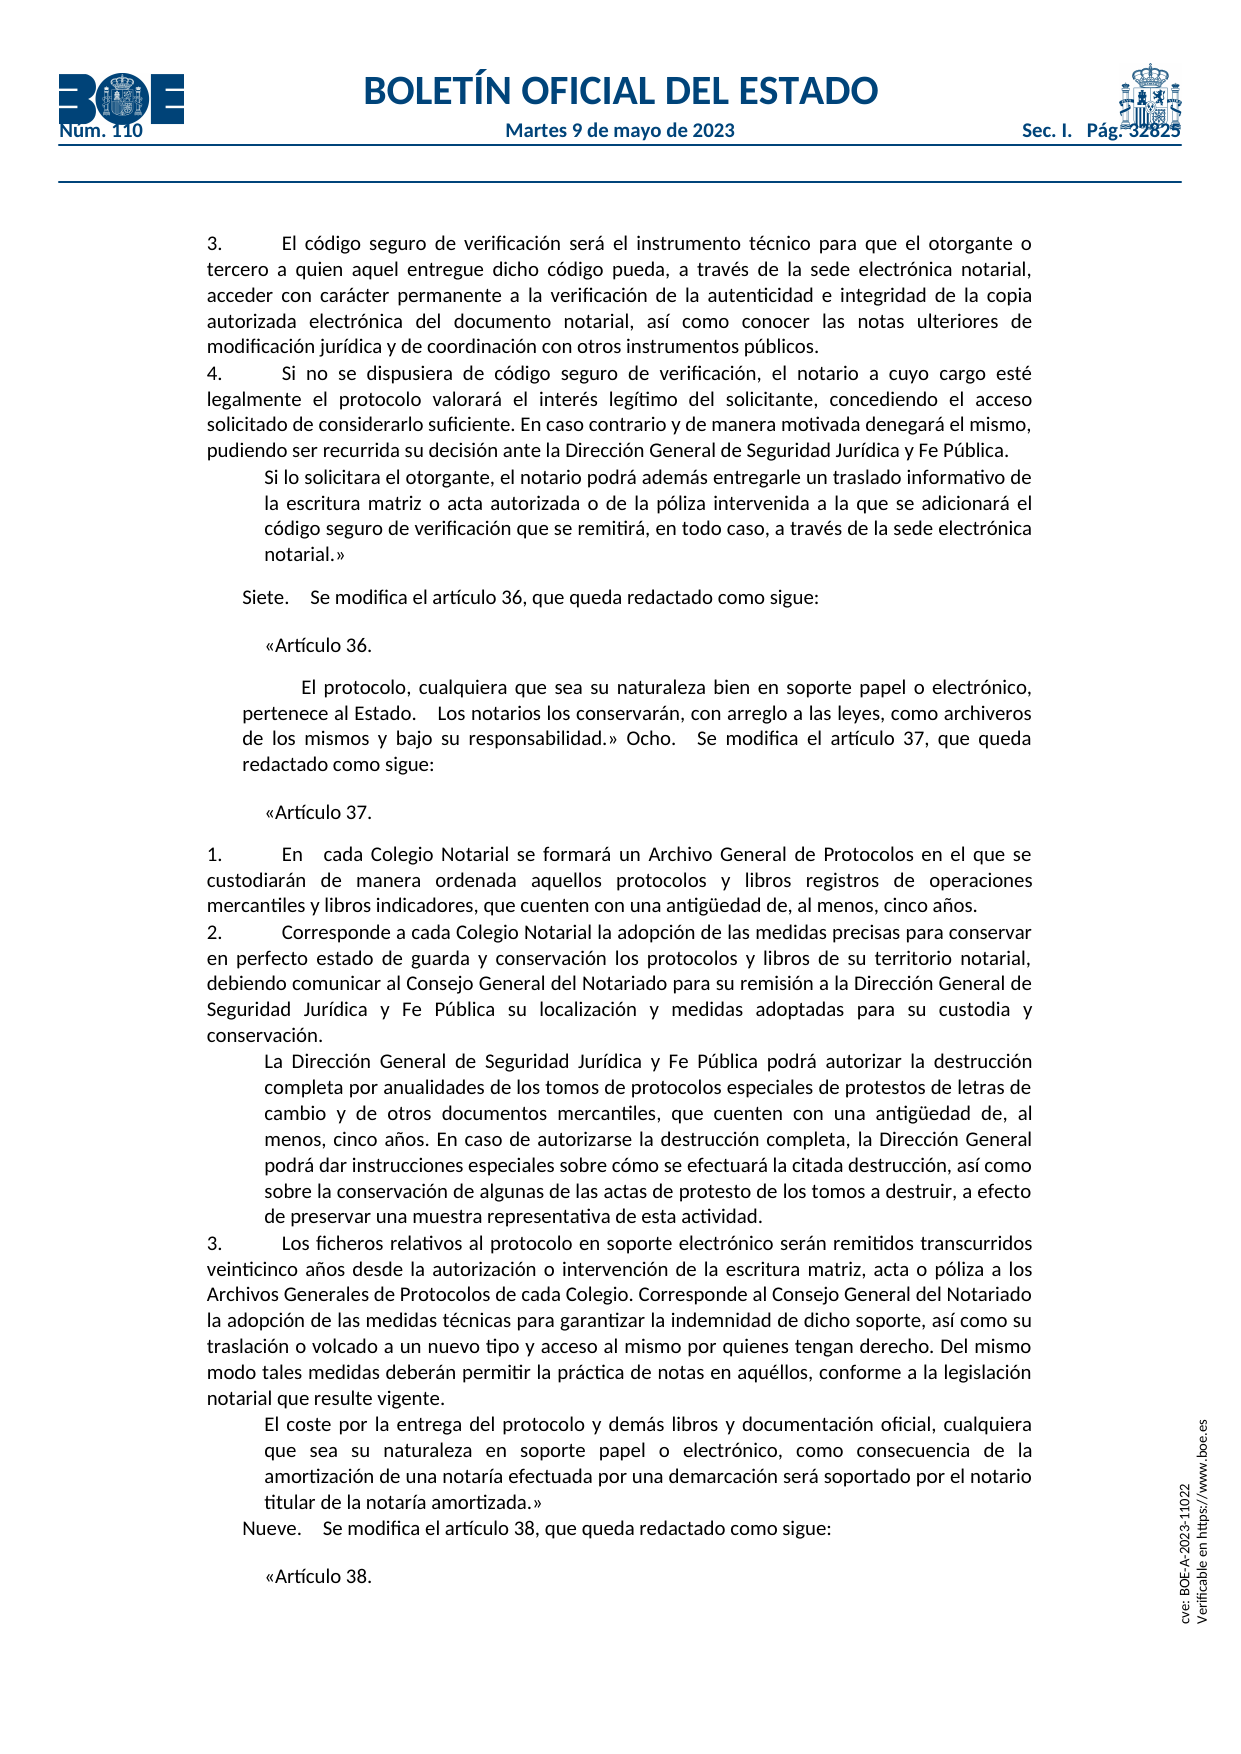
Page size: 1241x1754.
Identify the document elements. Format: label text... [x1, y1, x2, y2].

list Los ficheros relativos al protocolo en soporte electrónico serán remitidos transcurridos veinticinco años desde la autorización o intervención de la escritura matriz, acta o póliza a los Archivos Generales de Protocolos de cada Colegio. Corresponde al Consejo General del Notariado la adopción de las medidas técnicas para garantizar la indemnidad de dicho soporte, así como su traslación o volcado a un nuevo tipo y acceso al mismo por quienes tengan derecho. Del mismo modo tales medidas deberán permitir la práctica de notas en aquéllos, conforme a la legislación notarial que resulte vigente. [207, 1230, 1034, 1410]
text La Dirección General de Seguridad Jurídica y Fe Pública podrá autorizar la destrucción completa por anualidades de los tomos de protocolos especiales de protestos de letras de cambio y de otros documentos mercantiles, que cuenten con una antigüedad de, al menos, cinco años. En caso de autorizarse la destrucción completa, la Dirección General podrá dar instrucciones especiales sobre cómo se efectuará la citada destrucción, así como sobre la conservación de algunas de las actas de protesto de los tomos a destruir, a efecto de preservar una muestra representativa de esta actividad. [264, 1049, 1034, 1229]
text El protocolo, cualquiera que sea su naturaleza bien en soporte papel o electrónico, pertenece al Estado. Los notarios los conservarán, con arreglo a las leyes, como archiveros de los mismos y bajo su responsabilidad.» Ocho. Se modifica el artículo 37, que queda redactado como sigue: [242, 674, 1034, 777]
list Si no se dispusiera de código seguro de verificación, el notario a cuyo cargo esté legalmente el protocolo valorará el interés legítimo del solicitante, concediendo el acceso solicitado de considerarlo suficiente. En caso contrario y de manera motivada denegará el mismo, pudiendo ser recurrida su decisión ante la Dirección General de Seguridad Jurídica y Fe Pública. [207, 360, 1034, 463]
text «Artículo 37. [264, 799, 1034, 824]
list El código seguro de verificación será el instrumento técnico para que el otorgante o tercero a quien aquel entregue dicho código pueda, a través de la sede electrónica notarial, acceder con carácter permanente a la verificación de la autenticidad e integridad de la copia autorizada electrónica del documento notarial, así como conocer las notas ulteriores de modificación jurídica y de coordinación con otros instrumentos públicos. [207, 230, 1034, 359]
list En cada Colegio Notarial se formará un Archivo General de Protocolos en el que se custodiarán de manera ordenada aquellos protocolos y libros registros de operaciones mercantiles y libros indicadores, que cuenten con una antigüedad de, al menos, cinco años. [207, 841, 1034, 918]
text Si lo solicitara el otorgante, el notario podrá además entregarle un traslado informativo de la escritura matriz o acta autorizada o de la póliza intervenida a la que se adicionará el código seguro de verificación que se remitirá, en todo caso, a través de la sede electrónica notarial.» [264, 464, 1034, 567]
text Siete. Se modifica el artículo 36, que queda redactado como sigue: [242, 584, 1034, 609]
list Corresponde a cada Colegio Notarial la adopción de las medidas precisas para conservar en perfecto estado de guarda y conservación los protocolos y libros de su territorio notarial, debiendo comunicar al Consejo General del Notariado para su remisión a la Dirección General de Seguridad Jurídica y Fe Pública su localización y medidas adoptadas para su custodia y conservación. [207, 919, 1034, 1048]
text «Artículo 36. [264, 632, 1034, 657]
text «Artículo 38. [264, 1563, 1034, 1589]
text El coste por la entrega del protocolo y demás libros y documentación oficial, cualquiera que sea su naturaleza en soporte papel o electrónico, como consecuencia de la amortización de una notaría efectuada por una demarcación será soportado por el notario titular de la notaría amortizada.» [264, 1411, 1034, 1514]
text Nueve. Se modifica el artículo 38, que queda redactado como sigue: [242, 1515, 1034, 1541]
